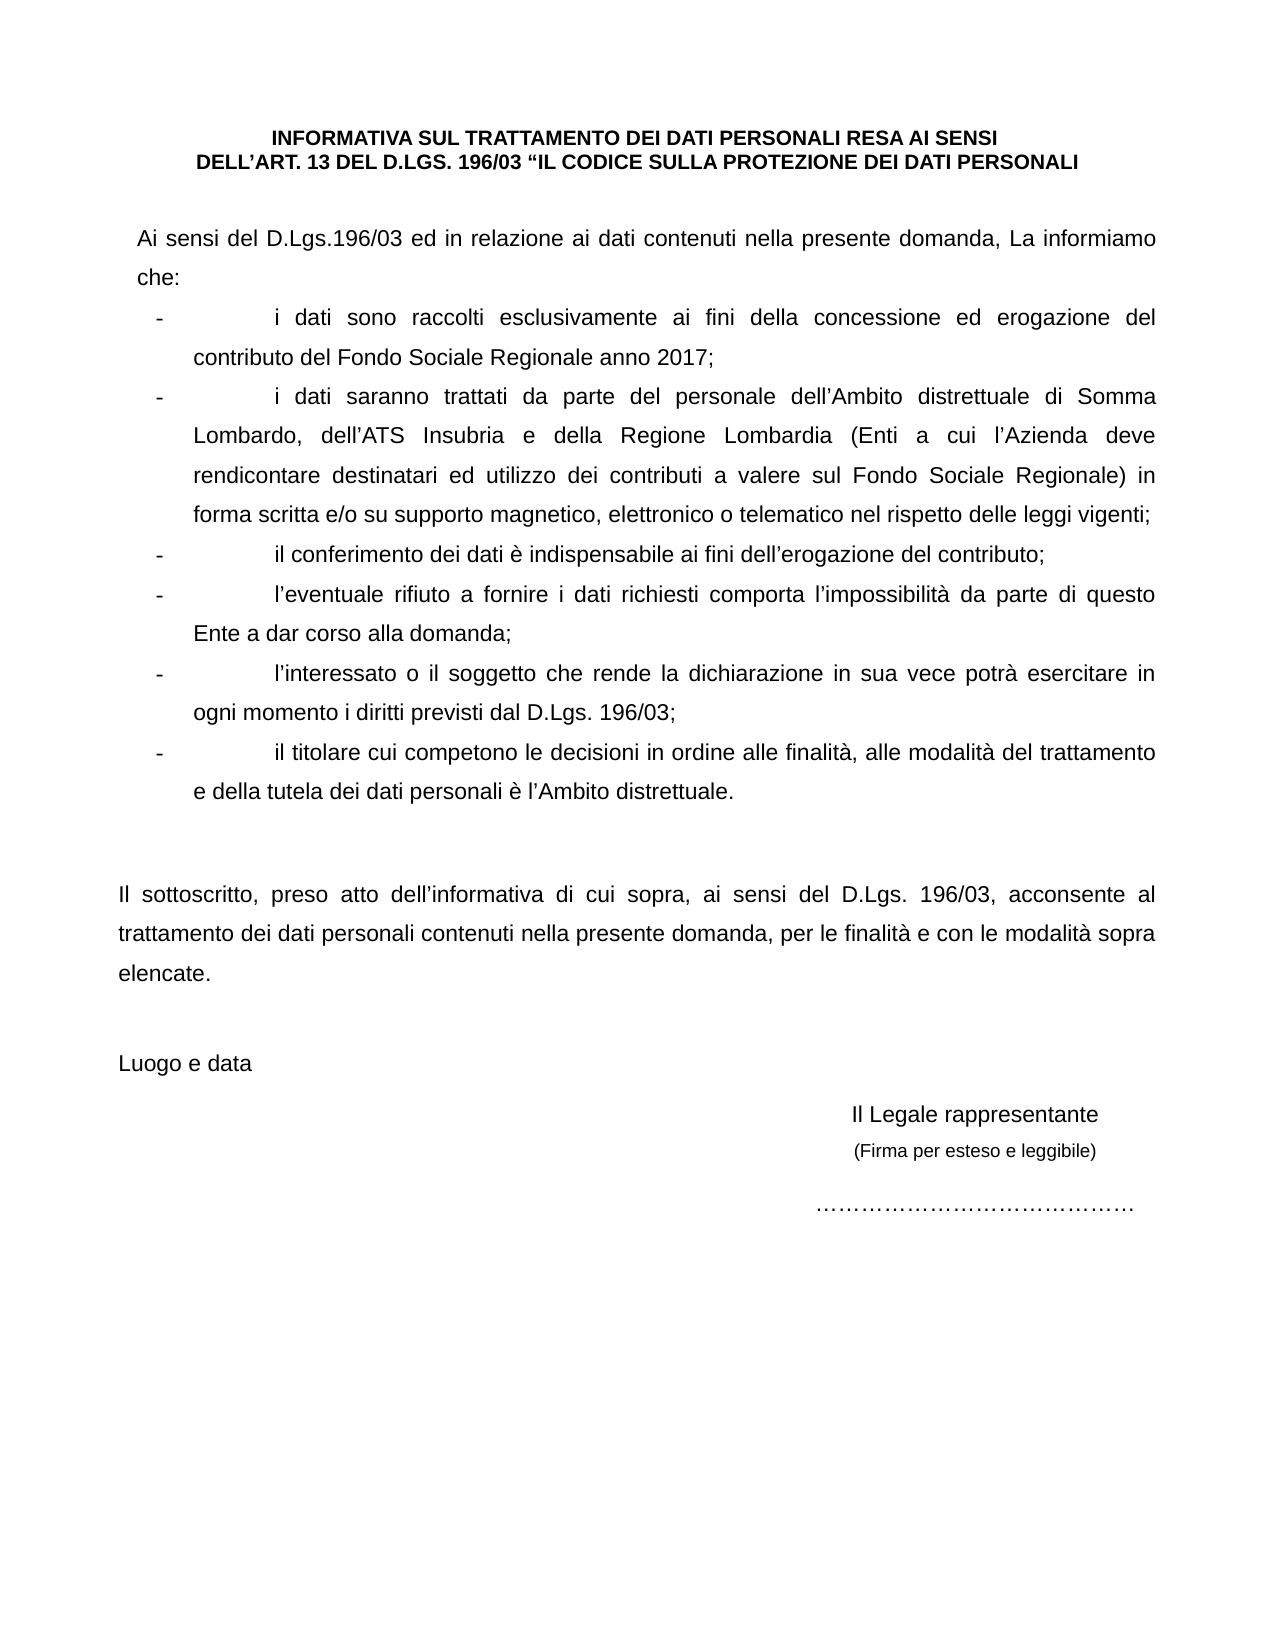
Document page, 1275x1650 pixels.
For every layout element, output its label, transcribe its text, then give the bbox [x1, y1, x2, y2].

text INFORMATIVA SUL TRATTAMENTO DEI DATI PERSONALI RESA AI SENSI [118, 126, 1157, 150]
list il titolare cui competono le decisioni in ordine alle finalità, alle modalità del trattamento e della tutela dei dati personali è l’Ambito distrettuale. [156, 739, 1157, 805]
text Il sottoscritto, preso atto dell’informativa di cui sopra, ai sensi del D.Lgs. 196/03, acconsente al trattamento dei dati personali contenuti nella presente domanda, per le finalità e con le modalità sopra elencate. [118, 881, 1157, 986]
text (Firma per esteso e leggibile) [793, 1140, 1157, 1162]
list l’eventuale rifiuto a fornire i dati richiesti comporta l’impossibilità da parte di questo Ente a dar corso alla domanda; [156, 581, 1157, 647]
text …………………………………… [793, 1190, 1157, 1216]
text Il Legale rappresentante [793, 1101, 1157, 1127]
list i dati saranno trattati da parte del personale dell’Ambito distrettuale di Somma Lombardo, dell’ATS Insubria e della Regione Lombardia (Enti a cui l’Azienda deve rendicontare destinatari ed utilizzo dei contributi a valere sul Fondo Sociale Regionale) in forma scritta e/o su supporto magnetico, elettronico o telematico nel rispetto delle leggi vigenti; [156, 383, 1157, 528]
list l’interessato o il soggetto che rende la dichiarazione in sua vece potrà esercitare in ogni momento i diritti previsti dal D.Lgs. 196/03; [156, 660, 1157, 726]
text DELL’ART. 13 DEL D.LGS. 196/03 “IL CODICE SULLA PROTEZIONE DEI DATI PERSONALI [118, 150, 1157, 174]
list il conferimento dei dati è indispensabile ai fini dell’erogazione del contributo; [156, 541, 1157, 567]
list i dati sono raccolti esclusivamente ai fini della concessione ed erogazione del contributo del Fondo Sociale Regionale anno 2017; [156, 304, 1157, 370]
text Luogo e data [118, 1050, 1157, 1076]
text Ai sensi del D.Lgs.196/03 ed in relazione ai dati contenuti nella presente domanda, La informiamo che: [137, 225, 1157, 291]
